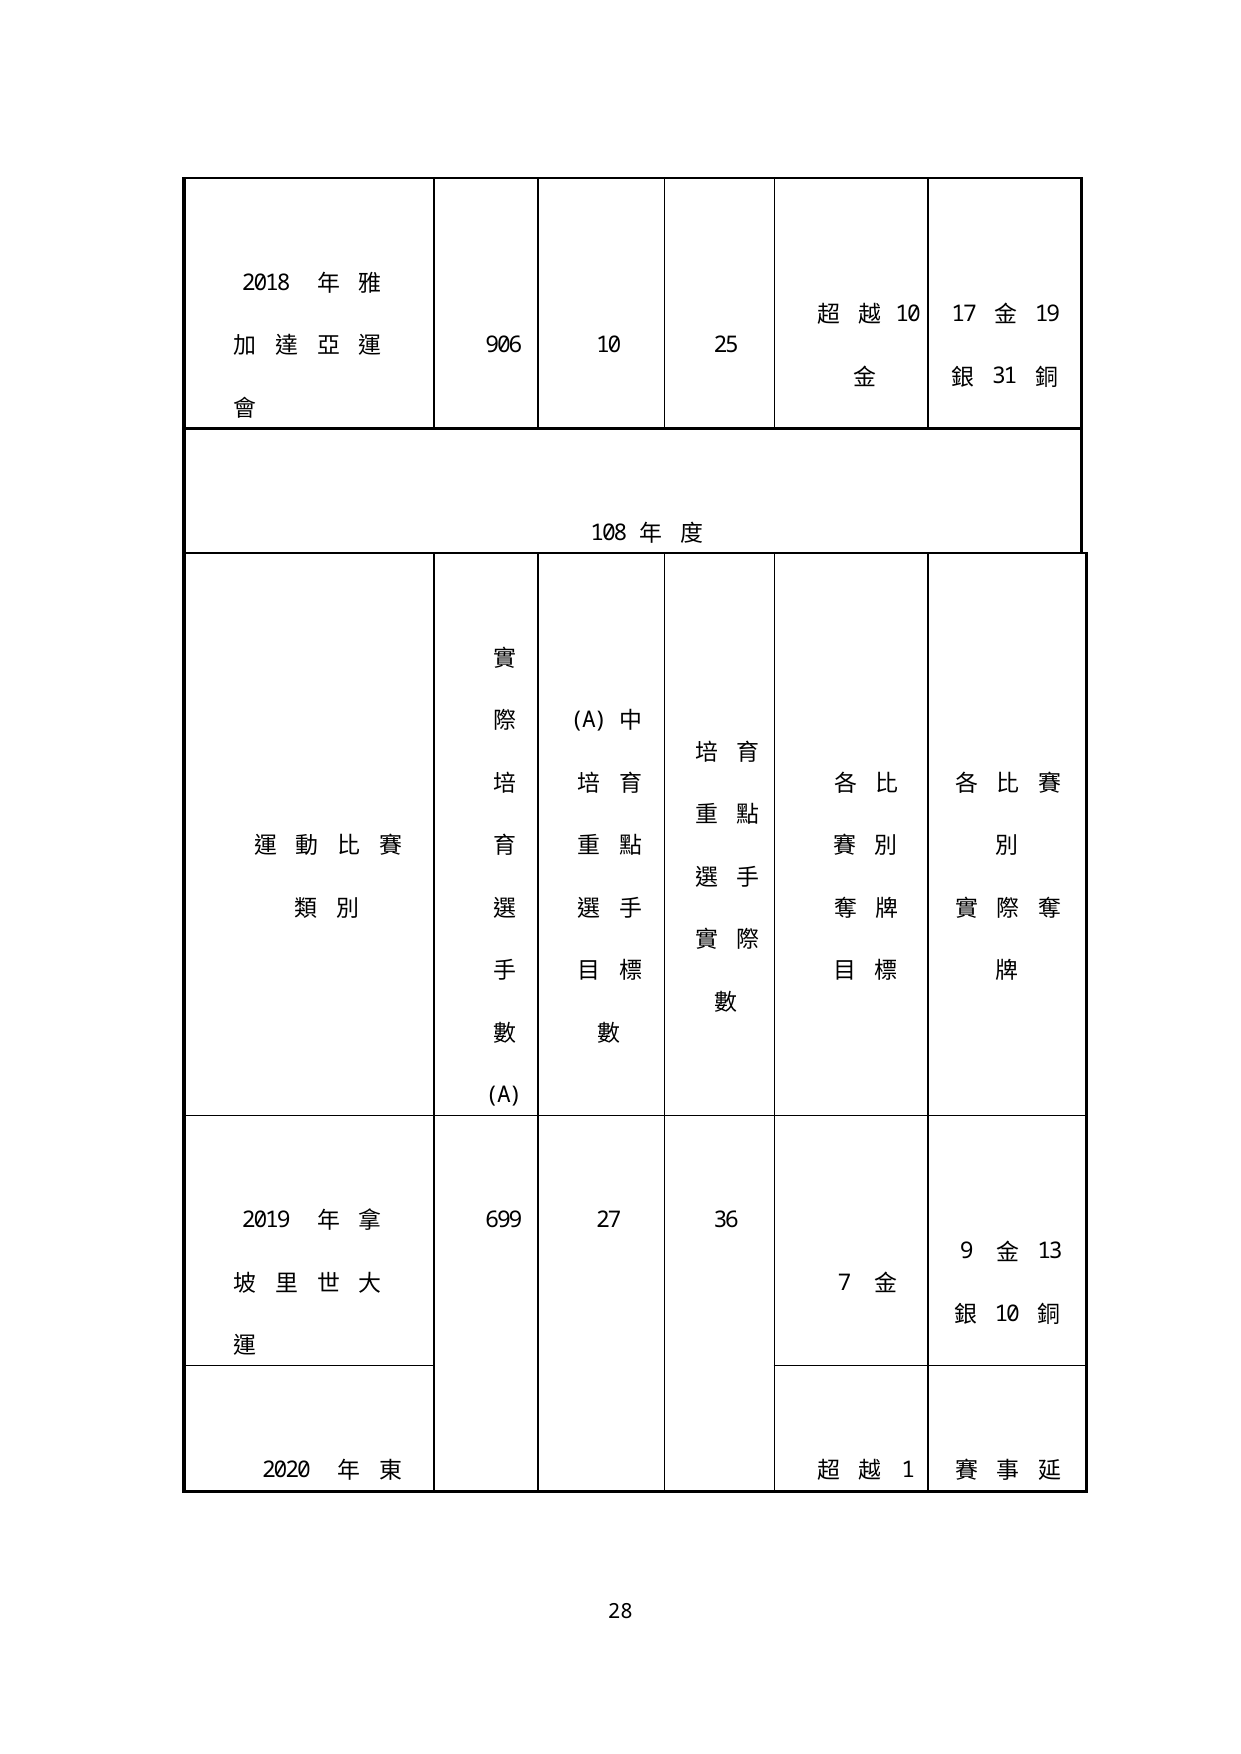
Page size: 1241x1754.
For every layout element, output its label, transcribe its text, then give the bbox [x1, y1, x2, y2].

table_cell 各比賽別 實際奪牌 [929, 554, 1085, 1115]
table_cell 超越1 [775, 1366, 927, 1490]
table_cell 108年度 [186, 430, 1080, 552]
table_cell 17金19銀31銅 [929, 179, 1080, 427]
table_cell 7金 [775, 1116, 927, 1365]
table_cell 2019年拿坡里世大運 [186, 1116, 433, 1365]
table_cell 10 [539, 179, 664, 427]
table_cell 25 [665, 179, 774, 427]
table_cell 各比賽別 奪牌目標 [775, 554, 927, 1115]
table_cell 27 [539, 1116, 664, 1490]
table_cell 實際培育選手數(A) [435, 554, 537, 1115]
table_cell 2020年東 [186, 1366, 433, 1490]
table_cell 36 [665, 1116, 774, 1490]
table_cell 699 [435, 1116, 537, 1490]
table_cell 賽事延 [929, 1366, 1085, 1490]
table_cell 2018年雅加達亞運會 [186, 179, 433, 427]
table_cell 超越10金 [775, 179, 927, 427]
table_cell 9金13銀10銅 [929, 1116, 1085, 1365]
table_cell 906 [435, 179, 537, 427]
table_cell 培育重點選手實際數 [665, 554, 774, 1115]
table_cell 運動比賽類別 [186, 554, 433, 1115]
table_cell (A)中培育重點選手目標數 [539, 554, 664, 1115]
